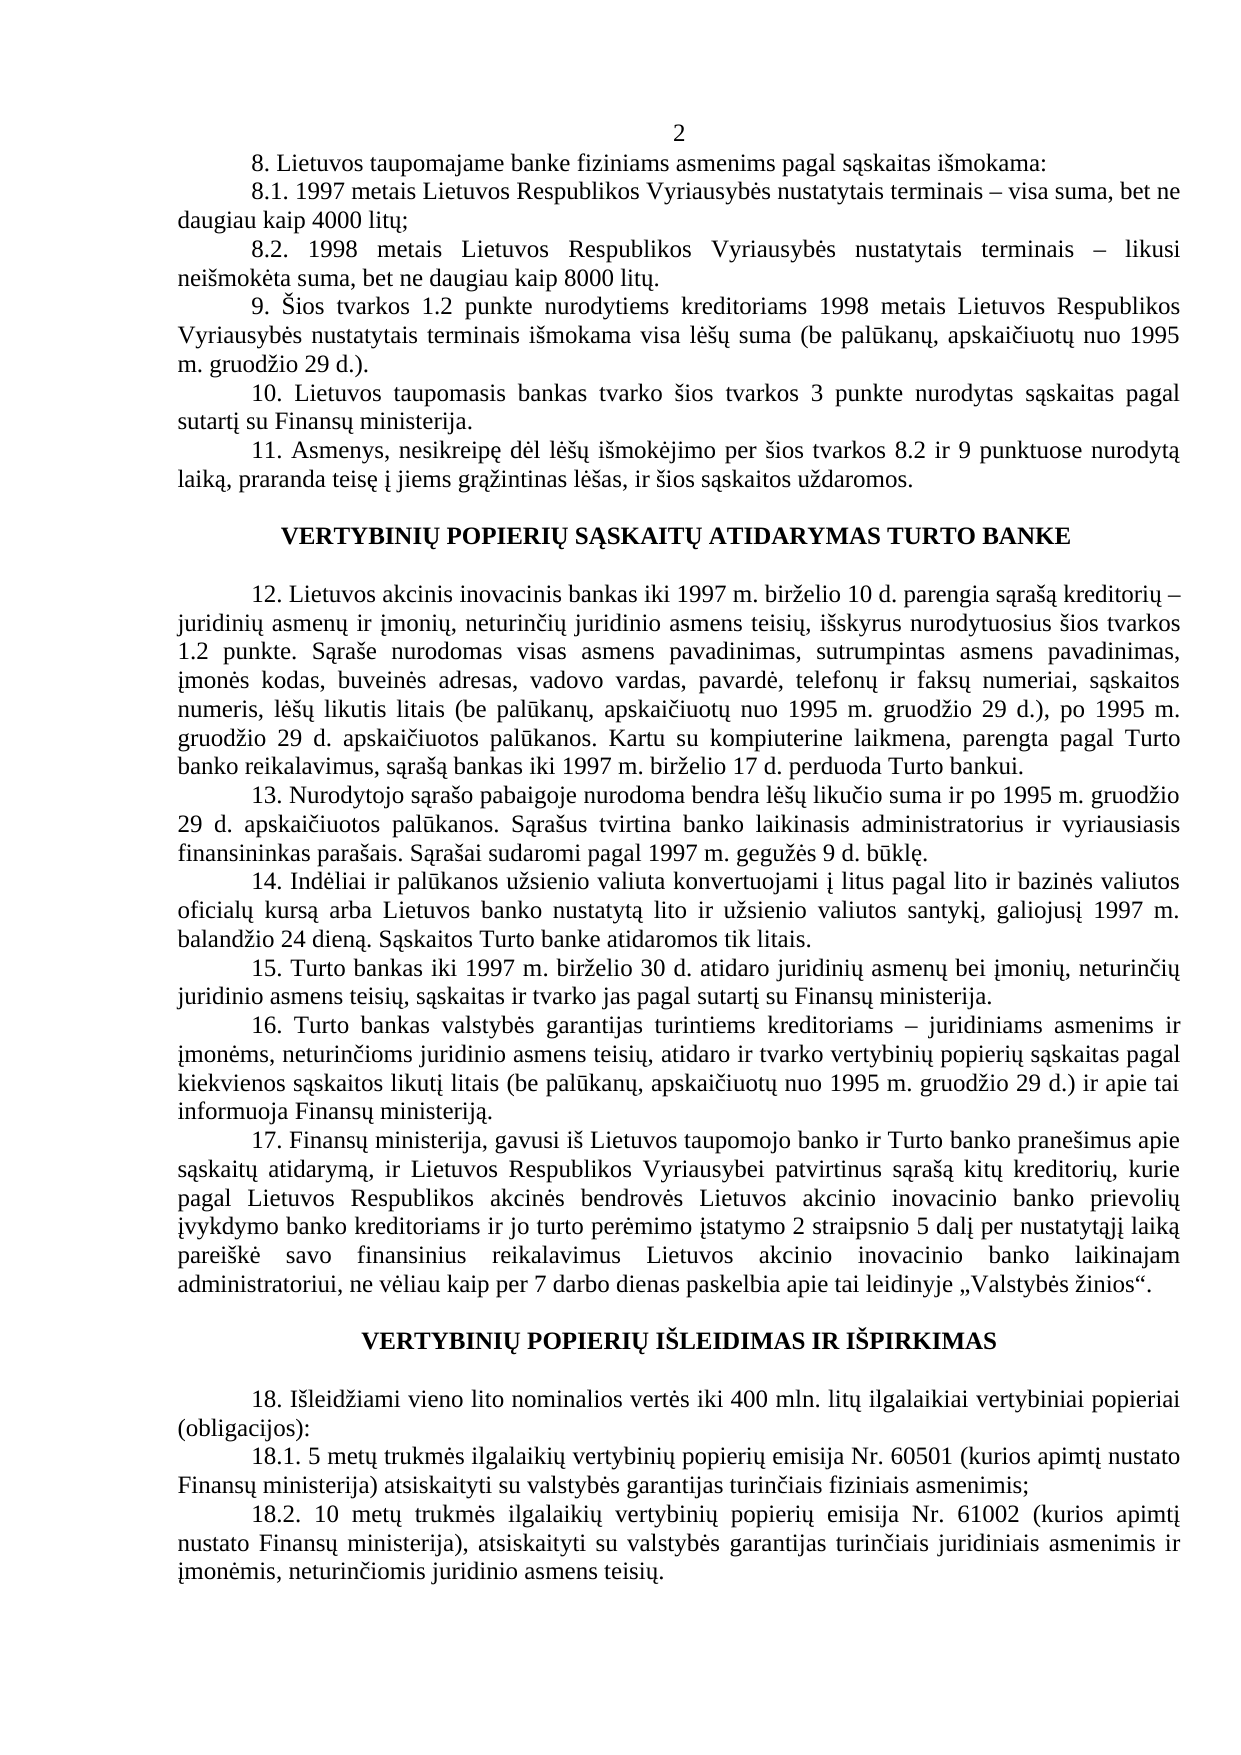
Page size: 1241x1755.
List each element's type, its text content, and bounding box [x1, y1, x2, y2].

text 18.2. 10 metų trukmės ilgalaikių vertybinių popierių emisija Nr. 61002 (kurios apimtį nustato Finansų ministerija), atsiskaityti su valstybės garantijas turinčiais juridiniais asmenimis ir įmonėmis, neturinčiomis juridinio asmens teisių. [177, 1499, 1181, 1585]
text 8. Lietuvos taupomajame banke fiziniams asmenims pagal sąskaitas išmokama: [177, 148, 1181, 176]
text 17. Finansų ministerija, gavusi iš Lietuvos taupomojo banko ir Turto banko pranešimus apie sąskaitų atidarymą, ir Lietuvos Respublikos Vyriausybei patvirtinus sąrašą kitų kreditorių, kurie pagal Lietuvos Respublikos akcinės bendrovės Lietuvos akcinio inovacinio banko prievolių įvykdymo banko kreditoriams ir jo turto perėmimo įstatymo 2 straipsnio 5 dalį per nustatytąjį laiką pareiškė savo finansinius reikalavimus Lietuvos akcinio inovacinio banko laikinajam administratoriui, ne vėliau kaip per 7 darbo dienas paskelbia apie tai leidinyje „Valstybės žinios“. [177, 1125, 1181, 1298]
text 9. Šios tvarkos 1.2 punkte nurodytiems kreditoriams 1998 metais Lietuvos Respublikos Vyriausybės nustatytais terminais išmokama visa lėšų suma (be palūkanų, apskaičiuotų nuo 1995 m. gruodžio 29 d.). [177, 291, 1181, 378]
text Vertybinių popierių sąskaitų atidarymas Turto banke [177, 521, 1181, 550]
text 8.2. 1998 metais Lietuvos Respublikos Vyriausybės nustatytais terminais – likusi neišmokėta suma, bet ne daugiau kaip 8000 litų. [177, 234, 1181, 291]
text 18. Išleidžiami vieno lito nominalios vertės iki 400 mln. litų ilgalaikiai vertybiniai popieriai (obligacijos): [177, 1384, 1181, 1441]
text 15. Turto bankas iki 1997 m. birželio 30 d. atidaro juridinių asmenų bei įmonių, neturinčių juridinio asmens teisių, sąskaitas ir tvarko jas pagal sutartį su Finansų ministerija. [177, 953, 1181, 1010]
text 13. Nurodytojo sąrašo pabaigoje nurodoma bendra lėšų likučio suma ir po 1995 m. gruodžio 29 d. apskaičiuotos palūkanos. Sąrašus tvirtina banko laikinasis administratorius ir vyriausiasis finansininkas parašais. Sąrašai sudaromi pagal 1997 m. gegužės 9 d. būklę. [177, 780, 1181, 866]
text 11. Asmenys, nesikreipę dėl lėšų išmokėjimo per šios tvarkos 8.2 ir 9 punktuose nurodytą laiką, praranda teisę į jiems grąžintinas lėšas, ir šios sąskaitos uždaromos. [177, 435, 1181, 493]
text 12. Lietuvos akcinis inovacinis bankas iki 1997 m. birželio 10 d. parengia sąrašą kreditorių – juridinių asmenų ir įmonių, neturinčių juridinio asmens teisių, išskyrus nurodytuosius šios tvarkos 1.2 punkte. Sąraše nurodomas visas asmens pavadinimas, sutrumpintas asmens pavadinimas, įmonės kodas, buveinės adresas, vadovo vardas, pavardė, telefonų ir faksų numeriai, sąskaitos numeris, lėšų likutis litais (be palūkanų, apskaičiuotų nuo 1995 m. gruodžio 29 d.), po 1995 m. gruodžio 29 d. apskaičiuotos palūkanos. Kartu su kompiuterine laikmena, parengta pagal Turto banko reikalavimus, sąrašą bankas iki 1997 m. birželio 17 d. perduoda Turto bankui. [177, 579, 1181, 780]
text Vertybinių popierių išleidimas ir išpirkimas [177, 1326, 1181, 1355]
text 14. Indėliai ir palūkanos užsienio valiuta konvertuojami į litus pagal lito ir bazinės valiutos oficialų kursą arba Lietuvos banko nustatytą lito ir užsienio valiutos santykį, galiojusį 1997 m. balandžio 24 dieną. Sąskaitos Turto banke atidaromos tik litais. [177, 866, 1181, 953]
text 18.1. 5 metų trukmės ilgalaikių vertybinių popierių emisija Nr. 60501 (kurios apimtį nustato Finansų ministerija) atsiskaityti su valstybės garantijas turinčiais fiziniais asmenimis; [177, 1441, 1181, 1499]
text 8.1. 1997 metais Lietuvos Respublikos Vyriausybės nustatytais terminais – visa suma, bet ne daugiau kaip 4000 litų; [177, 176, 1181, 234]
text 10. Lietuvos taupomasis bankas tvarko šios tvarkos 3 punkte nurodytas sąskaitas pagal sutartį su Finansų ministerija. [177, 378, 1181, 435]
text 16. Turto bankas valstybės garantijas turintiems kreditoriams – juridiniams asmenims ir įmonėms, neturinčioms juridinio asmens teisių, atidaro ir tvarko vertybinių popierių sąskaitas pagal kiekvienos sąskaitos likutį litais (be palūkanų, apskaičiuotų nuo 1995 m. gruodžio 29 d.) ir apie tai informuoja Finansų ministeriją. [177, 1010, 1181, 1125]
